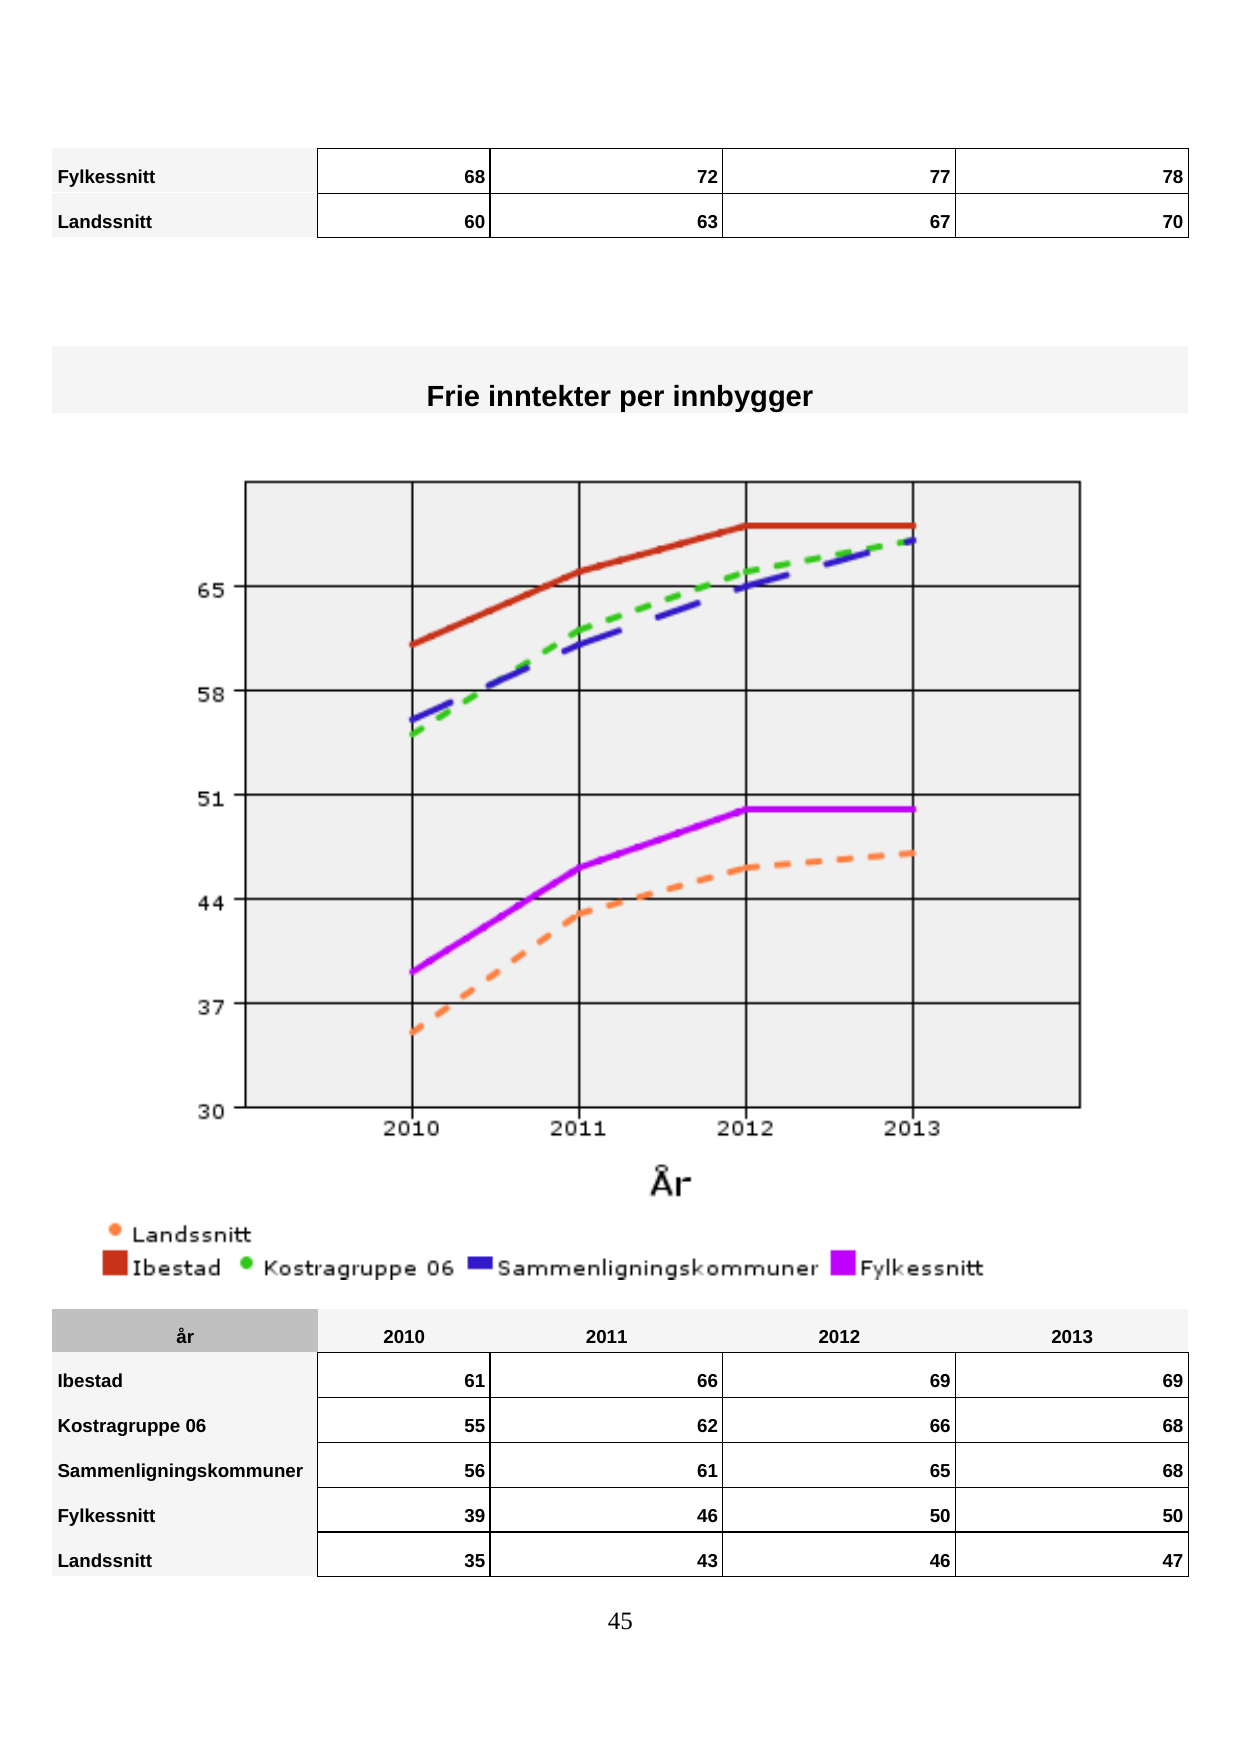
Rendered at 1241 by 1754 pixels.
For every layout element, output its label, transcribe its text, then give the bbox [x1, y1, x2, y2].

table_cell Sammenligningskommuner [52, 1442, 317, 1487]
table_cell 68 [318, 149, 489, 192]
table_cell Fylkessnitt [52, 1487, 317, 1531]
table_cell Landssnitt [52, 193, 317, 237]
table_cell 50 [723, 1488, 955, 1531]
table_cell 69 [723, 1353, 955, 1397]
table_header år [52, 1309, 318, 1352]
table_cell 56 [318, 1443, 489, 1487]
table_cell 65 [723, 1443, 955, 1487]
table_cell 35 [318, 1533, 489, 1576]
table_header 2011 [490, 1309, 723, 1352]
table_cell 69 [956, 1353, 1188, 1397]
table_header 2013 [955, 1309, 1188, 1352]
table_header 2010 [318, 1309, 490, 1352]
table_cell Ibestad [52, 1352, 317, 1397]
table_cell 78 [956, 149, 1188, 192]
table_cell 66 [491, 1353, 722, 1397]
table_cell 62 [491, 1398, 722, 1442]
table_cell [52, 413, 1188, 447]
table_header [52, 447, 99, 1280]
table_cell 46 [491, 1488, 722, 1531]
table_cell 60 [318, 194, 489, 237]
table_cell 68 [956, 1443, 1188, 1487]
table_cell 68 [956, 1398, 1188, 1442]
table_header 2012 [723, 1309, 955, 1352]
table_cell 61 [318, 1353, 489, 1397]
table_cell [52, 237, 1188, 346]
table_header Frie inntekter per innbygger [52, 346, 1188, 413]
table_cell 46 [723, 1533, 955, 1576]
table_cell 77 [723, 149, 955, 192]
table_cell 47 [956, 1533, 1188, 1576]
table_cell 55 [318, 1398, 489, 1442]
table_cell Fylkessnitt [52, 148, 317, 192]
table_cell Kostragruppe 06 [52, 1397, 317, 1442]
table_cell 61 [491, 1443, 722, 1487]
table_cell 72 [491, 149, 722, 192]
table_header [1142, 447, 1188, 1280]
table_cell 43 [491, 1533, 722, 1576]
table_cell 67 [723, 194, 955, 237]
table_cell [52, 1576, 1188, 1599]
table_cell Landssnitt [52, 1531, 317, 1576]
table_cell [52, 1280, 1188, 1309]
table_cell 66 [723, 1398, 955, 1442]
table_cell 50 [956, 1488, 1188, 1531]
table_cell 63 [491, 194, 722, 237]
table_cell 39 [318, 1488, 489, 1531]
table_cell 70 [956, 194, 1188, 237]
